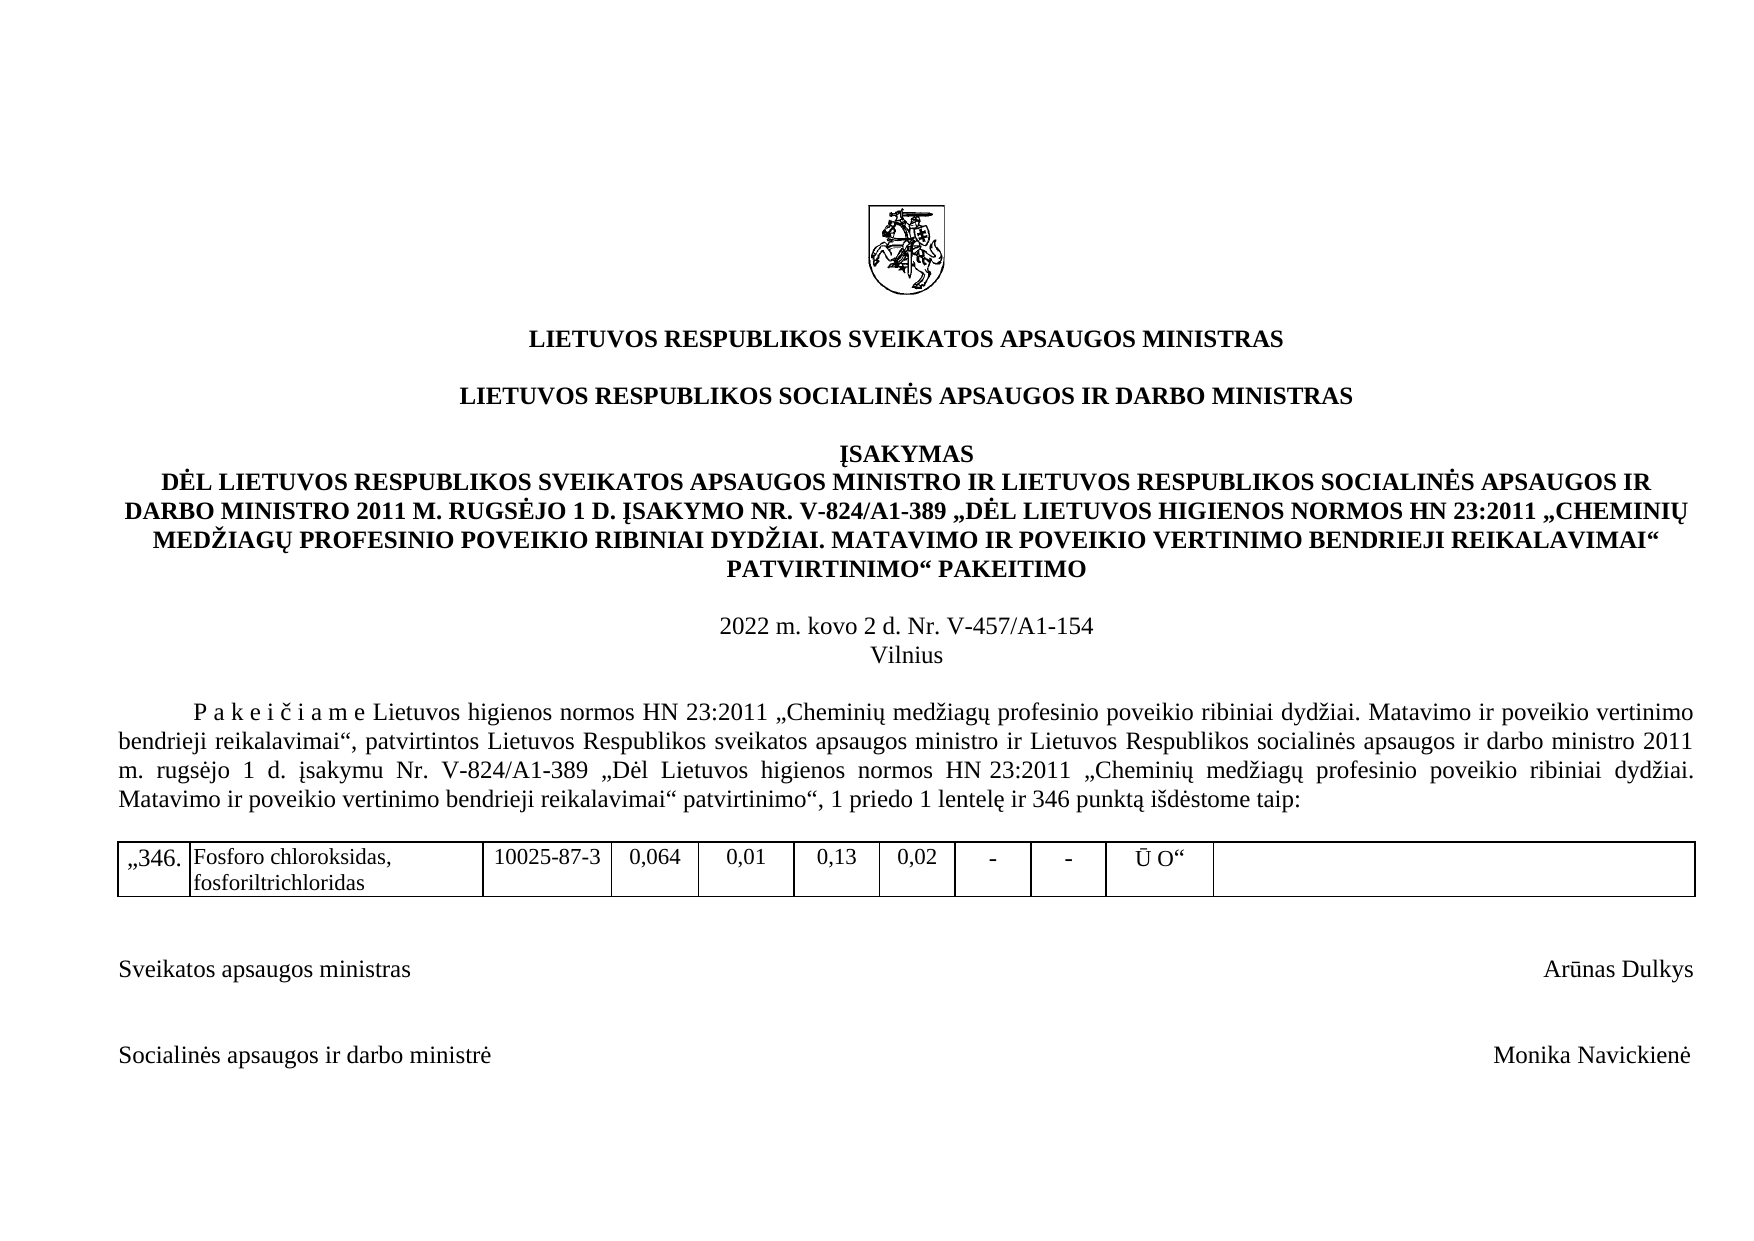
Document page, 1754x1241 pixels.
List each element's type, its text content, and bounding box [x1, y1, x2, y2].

text Vilnius [118, 640, 1695, 669]
text 2022 m. kovo 2 d. Nr. V-457/A1-154 [118, 611, 1695, 640]
table_header Fosforo chloroksidas, fosforiltrichloridas [191, 843, 482, 896]
text Socialinės apsaugos ir darbo ministrė Monika Navickienė [118, 1040, 1695, 1069]
text ĮSAKYMAS [118, 439, 1695, 467]
table_header 0,02 [880, 843, 954, 896]
table_header - [956, 843, 1030, 896]
table_header „346. [119, 843, 189, 896]
text P a k e i č i a m e Lietuvos higienos normos HN 23:2011 „Cheminių medžiagų profesinio poveikio ribiniai dydžiai. Matavimo ir poveikio vertinimo bendrieji reikalavimai“, patvirtintos Lietuvos Respublikos sveikatos apsaugos ministro ir Lietuvos Respublikos socialinės apsaugos ir darbo ministro 2011 m. rugsėjo 1 d. įsakymu Nr. V-824/A1-389 „Dėl Lietuvos higienos normos HN 23:2011 „Cheminių medžiagų profesinio poveikio ribiniai dydžiai. Matavimo ir poveikio vertinimo bendrieji reikalavimai“ patvirtinimo“, 1 priedo 1 lentelę ir 346 punktą išdėstome taip: [118, 697, 1695, 812]
table_header [1214, 843, 1694, 896]
table_header 10025-87-3 [484, 843, 611, 896]
text Sveikatos apsaugos ministras Arūnas Dulkys [118, 954, 1695, 983]
table_header 0,13 [795, 843, 879, 896]
table_header 0,01 [699, 843, 793, 896]
table_header - [1032, 843, 1105, 896]
table_header Ū O“ [1107, 843, 1213, 896]
text LIETUVOS RESPUBLIKOS SVEIKATOS APSAUGOS MINISTRAS [118, 324, 1695, 352]
text DĖL LIETUVOS RESPUBLIKOS SVEIKATOS APSAUGOS MINISTRO IR LIETUVOS RESPUBLIKOS SOCIALINĖS APSAUGOS IR DARBO MINISTRO 2011 M. RUGSĖJO 1 D. ĮSAKYMO NR. V-824/A1-389 „DĖL LIETUVOS HIGIENOS NORMOS HN 23:2011 „CHEMINIŲ MEDŽIAGŲ PROFESINIO POVEIKIO RIBINIAI DYDŽIAI. MATAVIMO IR POVEIKIO VERTINIMO BENDRIEJI REIKALAVIMAI“ PATVIRTINIMO“ PAKEITIMO [118, 467, 1695, 582]
text LIETUVOS RESPUBLIKOS SOCIALINĖS APSAUGOS IR DARBO MINISTRAS [118, 381, 1695, 410]
table_header 0,064 [612, 843, 698, 896]
